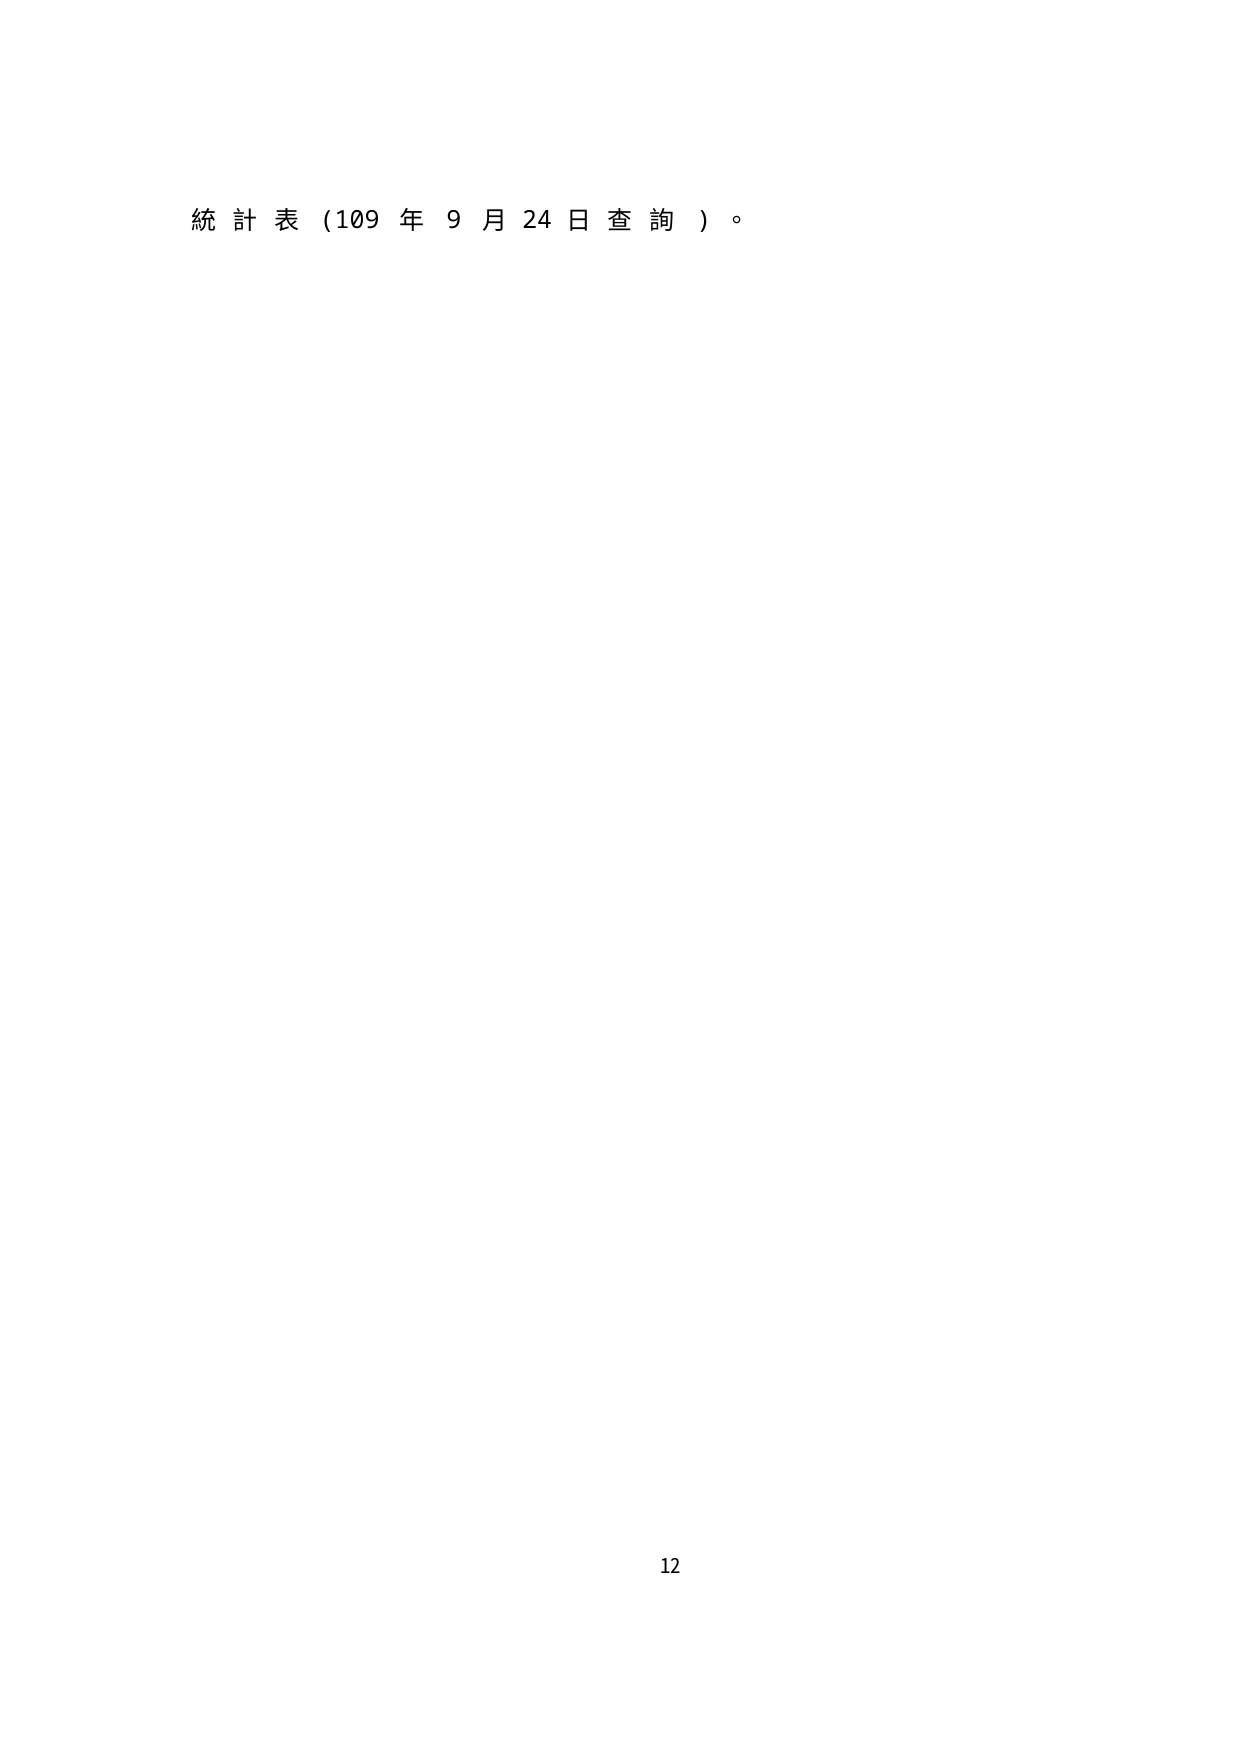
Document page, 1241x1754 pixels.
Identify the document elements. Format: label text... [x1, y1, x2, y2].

text 統計表(109年9月24日查詢)。 [169, 177, 1058, 240]
